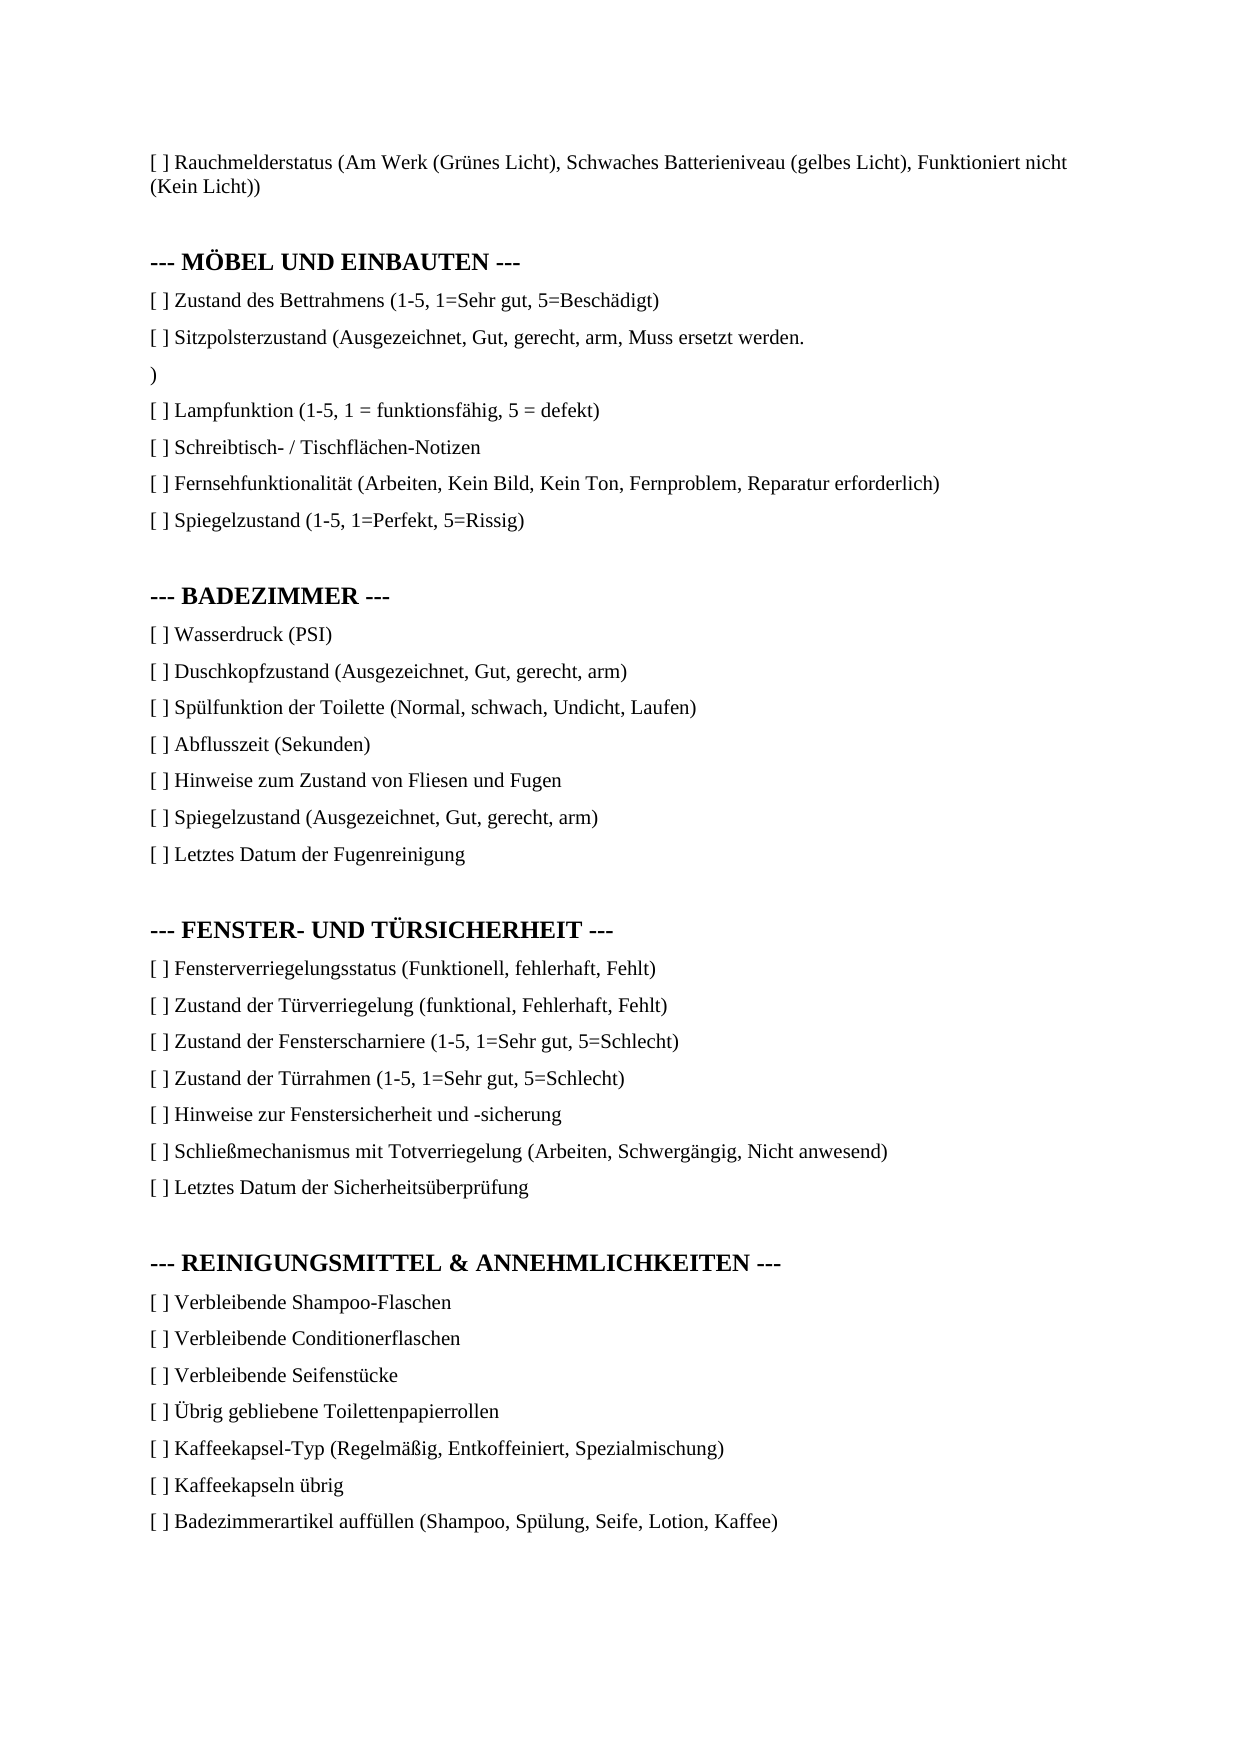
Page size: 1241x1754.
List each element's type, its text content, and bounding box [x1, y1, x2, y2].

text [ ] Duschkopfzustand (Ausgezeichnet, Gut, gerecht, arm) [150, 659, 1090, 683]
text [ ] Kaffeekapseln übrig [150, 1472, 1090, 1497]
text [ ] Letztes Datum der Fugenreinigung [150, 842, 1090, 866]
text [ ] Zustand des Bettrahmens (1-5, 1=Sehr gut, 5=Beschädigt) [150, 288, 1090, 312]
text [ ] Spiegelzustand (Ausgezeichnet, Gut, gerecht, arm) [150, 805, 1090, 829]
text [ ] Schließmechanismus mit Totverriegelung (Arbeiten, Schwergängig, Nicht anwesend) [150, 1139, 1090, 1163]
text [ ] Fernsehfunktionalität (Arbeiten, Kein Bild, Kein Ton, Fernproblem, Reparatur erforderlich) [150, 471, 1090, 495]
text [ ] Schreibtisch- / Tischflächen-Notizen [150, 435, 1090, 459]
text --- BADEZIMMER --- [150, 581, 1090, 610]
text --- FENSTER- UND TÜRSICHERHEIT --- [150, 915, 1090, 943]
text [ ] Verbleibende Shampoo-Flaschen [150, 1290, 1090, 1314]
text [ ] Zustand der Türverriegelung (funktional, Fehlerhaft, Fehlt) [150, 992, 1090, 1017]
text [ ] Letztes Datum der Sicherheitsüberprüfung [150, 1175, 1090, 1199]
text [ ] Fensterverriegelungsstatus (Funktionell, fehlerhaft, Fehlt) [150, 956, 1090, 980]
text [ ] Zustand der Türrahmen (1-5, 1=Sehr gut, 5=Schlecht) [150, 1066, 1090, 1090]
text [ ] Sitzpolsterzustand (Ausgezeichnet, Gut, gerecht, arm, Muss ersetzt werden. [150, 325, 1090, 349]
text [ ] Wasserdruck (PSI) [150, 622, 1090, 646]
text [ ] Spiegelzustand (1-5, 1=Perfekt, 5=Rissig) [150, 508, 1090, 532]
text [ ] Rauchmelderstatus (Am Werk (Grünes Licht), Schwaches Batterieniveau (gelbes Licht), Funktioniert nicht (Kein Licht)) [150, 150, 1090, 198]
text [ ] Spülfunktion der Toilette (Normal, schwach, Undicht, Laufen) [150, 695, 1090, 719]
text [ ] Zustand der Fensterscharniere (1-5, 1=Sehr gut, 5=Schlecht) [150, 1029, 1090, 1053]
text --- REINIGUNGSMITTEL & ANNEHMLICHKEITEN --- [150, 1248, 1090, 1277]
text [ ] Lampfunktion (1-5, 1 = funktionsfähig, 5 = defekt) [150, 398, 1090, 422]
text [ ] Verbleibende Conditionerflaschen [150, 1326, 1090, 1350]
text ) [150, 362, 1090, 386]
text [ ] Verbleibende Seifenstücke [150, 1363, 1090, 1387]
text [ ] Abflusszeit (Sekunden) [150, 732, 1090, 756]
text [ ] Hinweise zum Zustand von Fliesen und Fugen [150, 768, 1090, 792]
text [ ] Kaffeekapsel-Typ (Regelmäßig, Entkoffeiniert, Spezialmischung) [150, 1436, 1090, 1460]
text [ ] Badezimmerartikel auffüllen (Shampoo, Spülung, Seife, Lotion, Kaffee) [150, 1509, 1090, 1533]
text [ ] Übrig gebliebene Toilettenpapierrollen [150, 1399, 1090, 1423]
text [ ] Hinweise zur Fenstersicherheit und -sicherung [150, 1102, 1090, 1126]
text --- MÖBEL UND EINBAUTEN --- [150, 247, 1090, 276]
